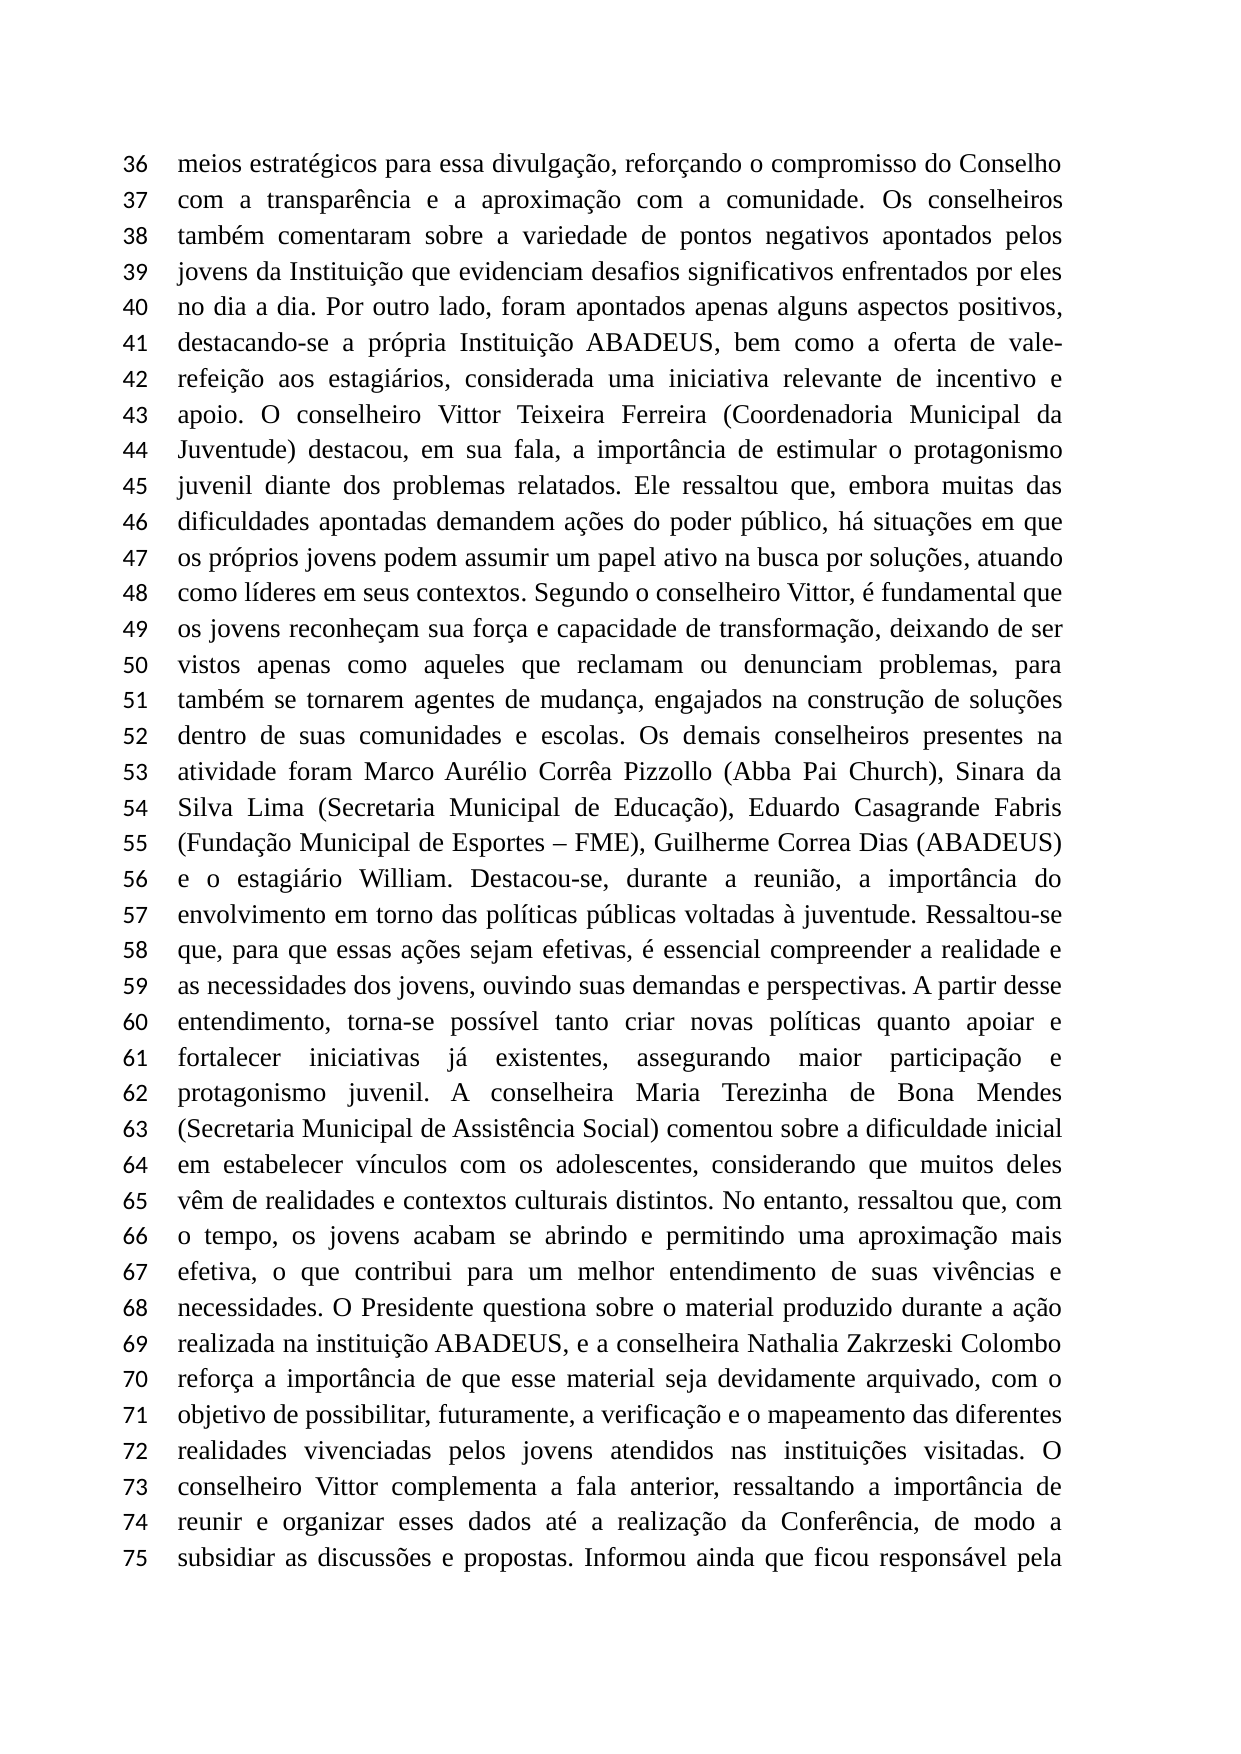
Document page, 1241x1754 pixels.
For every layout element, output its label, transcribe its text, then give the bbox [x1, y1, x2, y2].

text meios estratégicos para essa divulgação, reforçando o compromisso do Conselho com a transparência e a aproximação com a comunidade. Os conselheiros também comentaram sobre a variedade de pontos negativos apontados pelos jovens da Instituição que evidenciam desafios significativos enfrentados por eles no dia a dia. Por outro lado, foram apontados apenas alguns aspectos positivos, destacando-se a própria Instituição ABADEUS, bem como a oferta de vale-refeição aos estagiários, considerada uma iniciativa relevante de incentivo e apoio. O conselheiro Vittor Teixeira Ferreira (Coordenadoria Municipal da Juventude) destacou, em sua fala, a importância de estimular o protagonismo juvenil diante dos problemas relatados. Ele ressaltou que, embora muitas das dificuldades apontadas demandem ações do poder público, há situações em que os próprios jovens podem assumir um papel ativo na busca por soluções, atuando como líderes em seus contextos. Segundo o conselheiro Vittor, é fundamental que os jovens reconheçam sua força e capacidade de transformação, deixando de ser vistos apenas como aqueles que reclamam ou denunciam problemas, para também se tornarem agentes de mudança, engajados na construção de soluções dentro de suas comunidades e escolas. Os demais conselheiros presentes na atividade foram Marco Aurélio Corrêa Pizzollo (Abba Pai Church), Sinara da Silva Lima (Secretaria Municipal de Educação), Eduardo Casagrande Fabris (Fundação Municipal de Esportes – FME), Guilherme Correa Dias (ABADEUS) e o estagiário William. Destacou-se, durante a reunião, a importância do envolvimento em torno das políticas públicas voltadas à juventude. Ressaltou-se que, para que essas ações sejam efetivas, é essencial compreender a realidade e as necessidades dos jovens, ouvindo suas demandas e perspectivas. A partir desse entendimento, torna-se possível tanto criar novas políticas quanto apoiar e fortalecer iniciativas já existentes, assegurando maior participação e protagonismo juvenil. A conselheira Maria Terezinha de Bona Mendes (Secretaria Municipal de Assistência Social) comentou sobre a dificuldade inicial em estabelecer vínculos com os adolescentes, considerando que muitos deles vêm de realidades e contextos culturais distintos. No entanto, ressaltou que, com o tempo, os jovens acabam se abrindo e permitindo uma aproximação mais efetiva, o que contribui para um melhor entendimento de suas vivências e necessidades. O Presidente questiona sobre o material produzido durante a ação realizada na instituição ABADEUS, e a conselheira Nathalia Zakrzeski Colombo reforça a importância de que esse material seja devidamente arquivado, com o objetivo de possibilitar, futuramente, a verificação e o mapeamento das diferentes realidades vivenciadas pelos jovens atendidos nas instituições visitadas. O conselheiro Vittor complementa a fala anterior, ressaltando a importância de reunir e organizar esses dados até a realização da Conferência, de modo a subsidiar as discussões e propostas. Informou ainda que ficou responsável pela [177, 148, 1063, 1572]
